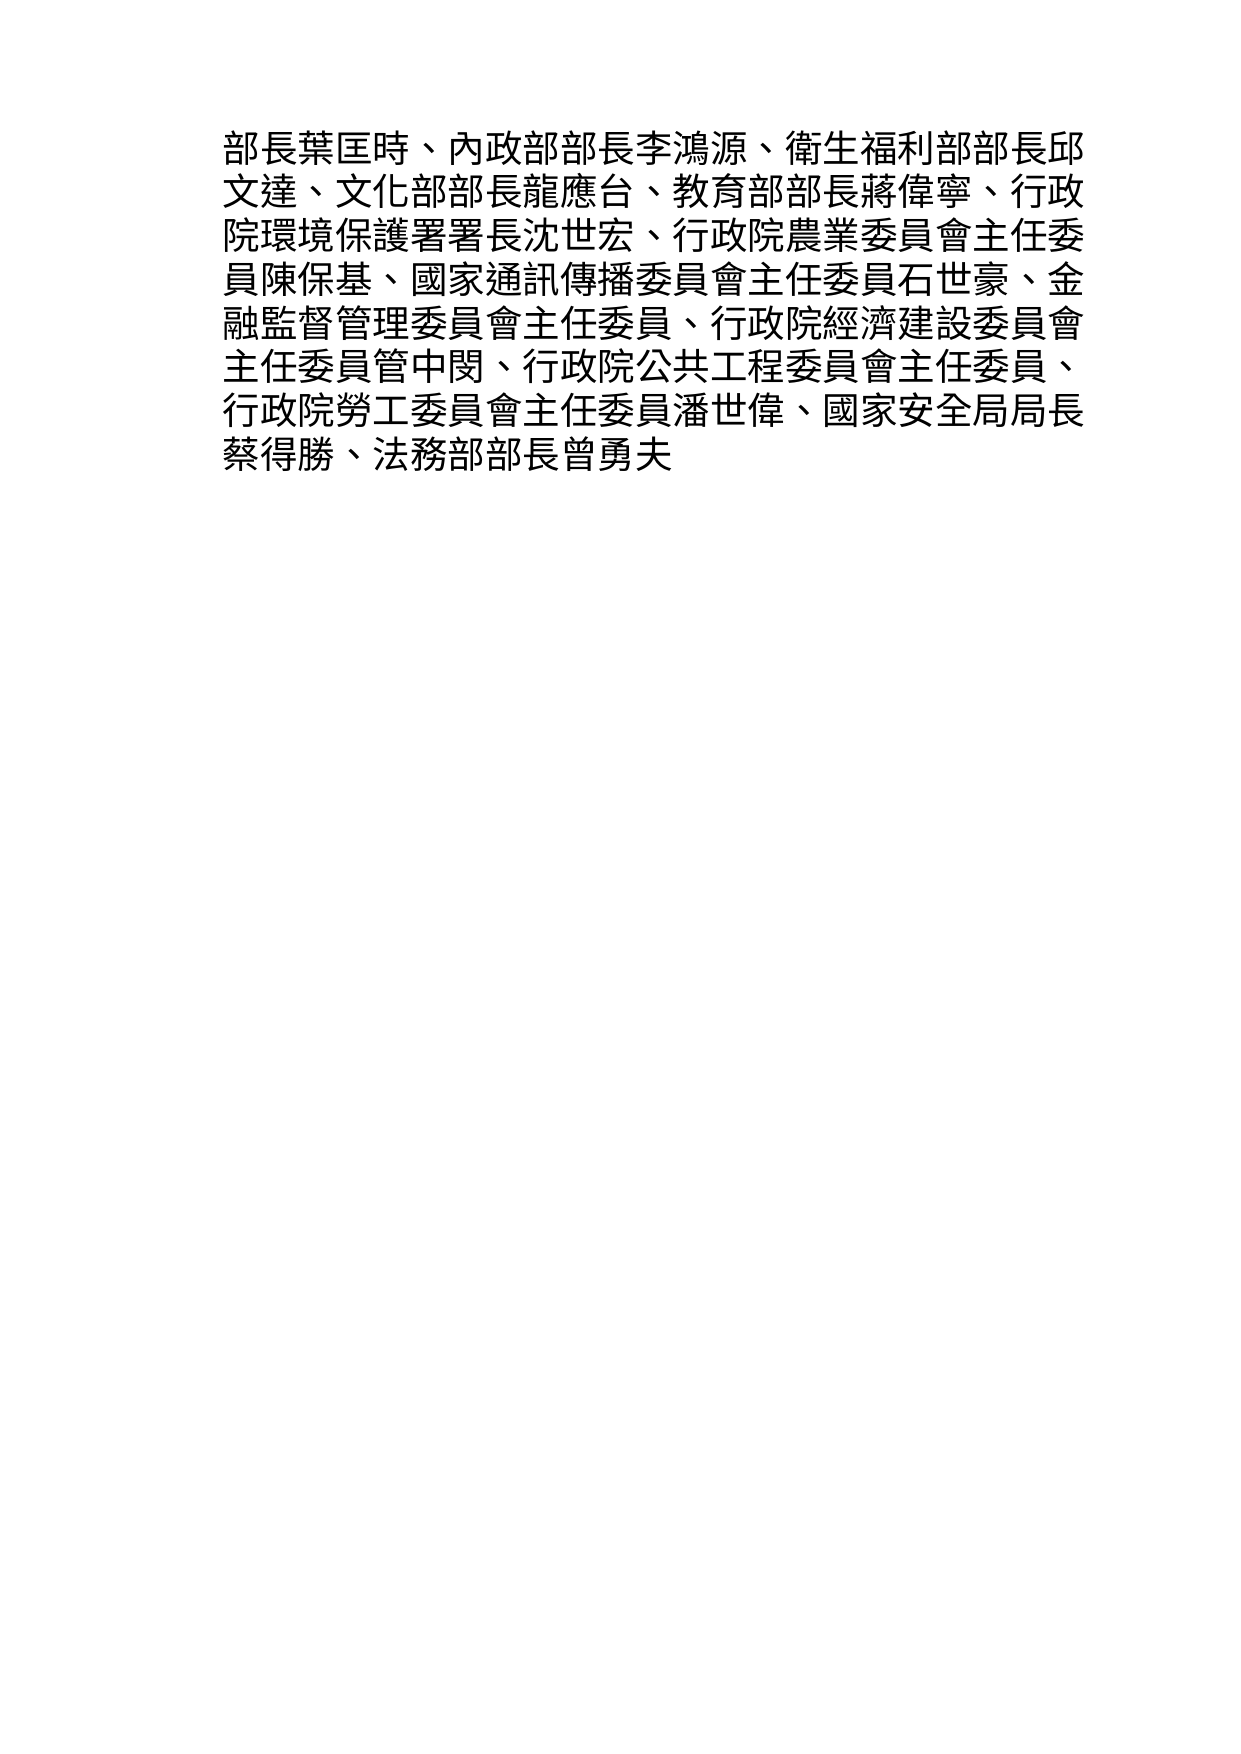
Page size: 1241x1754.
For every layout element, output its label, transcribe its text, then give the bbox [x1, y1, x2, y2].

text 部長葉匡時、內政部部長李鴻源、衛生福利部部長邱文達、文化部部長龍應台、教育部部長蔣偉寧、行政院環境保護署署長沈世宏、行政院農業委員會主任委員陳保基、國家通訊傳播委員會主任委員石世豪、金融監督管理委員會主任委員、行政院經濟建設委員會主任委員管中閔、行政院公共工程委員會主任委員、行政院勞工委員會主任委員潘世偉、國家安全局局長蔡得勝、法務部部長曾勇夫 [223, 127, 1092, 477]
